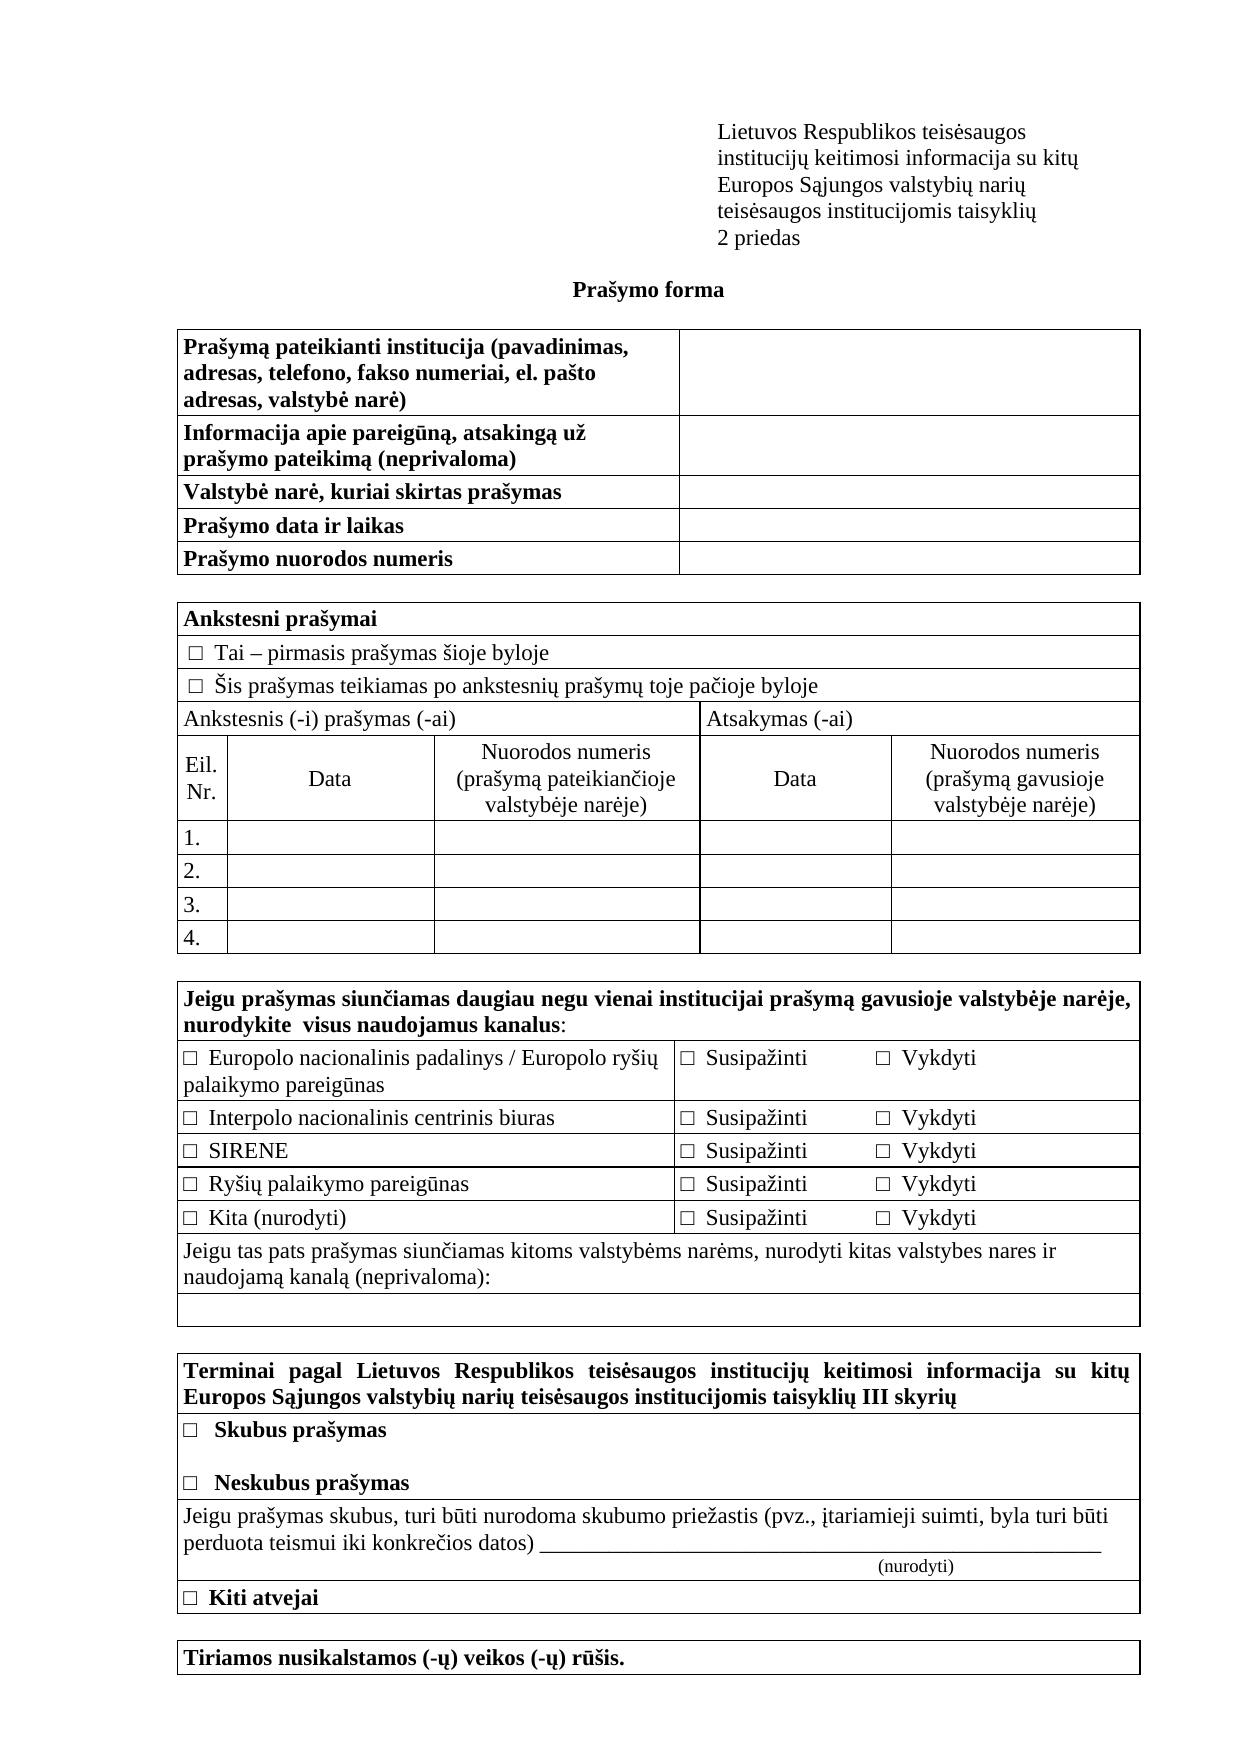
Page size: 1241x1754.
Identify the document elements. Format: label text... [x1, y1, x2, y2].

table_cell [701, 888, 891, 920]
table_cell Prašymo nuorodos numeris [178, 542, 679, 574]
table_cell [680, 416, 1139, 474]
table_cell Ankstesnis (-i) prašymas (-ai) [178, 702, 699, 734]
table_cell □ Europolo nacionalinis padalinys / Europolo ryšių palaikymo pareigūnas [178, 1041, 674, 1100]
table_cell [435, 921, 699, 953]
table_cell 3. [178, 888, 227, 920]
table_cell [435, 888, 699, 920]
table_header Ankstesni prašymai [178, 603, 1139, 635]
table_cell Prašymo data ir laikas [178, 509, 679, 541]
table_cell □ SIRENE [178, 1134, 674, 1166]
table_cell [680, 476, 1139, 508]
table_cell Informacija apie pareigūną, atsakingą už prašymo pateikimą (neprivaloma) [178, 416, 679, 474]
text Lietuvos Respublikos teisėsaugos institucijų keitimosi informacija su kitų Europos Sąjungos valstybių narių teisėsaugos institucijomis taisyklių [717, 118, 1120, 223]
table_cell [228, 855, 434, 887]
table_cell [892, 821, 1139, 854]
table_header Jeigu prašymas siunčiamas daugiau negu vienai institucijai prašymą gavusioje valstybėje narėje, nurodykite visus naudojamus kanalus: [178, 982, 1139, 1040]
table_cell [680, 542, 1139, 574]
table_cell [892, 921, 1139, 953]
table_cell [435, 821, 699, 854]
table_cell □ Kita (nurodyti) [178, 1201, 674, 1233]
table_cell [680, 509, 1139, 541]
table_cell 4. [178, 921, 227, 953]
table_cell [701, 921, 891, 953]
table_cell [892, 855, 1139, 887]
table_cell [228, 821, 434, 854]
table_cell □ Šis prašymas teikiamas po ankstesnių prašymų toje pačioje byloje [178, 669, 1139, 701]
table_cell [701, 821, 891, 854]
table_cell [701, 855, 891, 887]
table_cell [892, 888, 1139, 920]
table_header Terminai pagal Lietuvos Respublikos teisėsaugos institucijų keitimosi informacija su kitų Europos Sąjungos valstybių narių teisėsaugos institucijomis taisyklių III skyrių [178, 1354, 1139, 1413]
table_cell □ Ryšių palaikymo pareigūnas [178, 1168, 674, 1199]
table_cell □ Susipažinti □ Vykdyti [675, 1134, 1139, 1166]
text Prašymo forma [177, 276, 1120, 303]
table_cell [228, 888, 434, 920]
table_cell Jeigu tas pats prašymas siunčiamas kitoms valstybėms narėms, nurodyti kitas valstybes nares ir naudojamą kanalą (neprivaloma): [178, 1234, 1139, 1292]
table_cell □ Susipažinti □ Vykdyti [675, 1041, 1139, 1100]
table_cell Atsakymas (-ai) [701, 702, 1139, 734]
table_cell [228, 921, 434, 953]
table_header [680, 330, 1139, 415]
table_cell □ Susipažinti □ Vykdyti [675, 1101, 1139, 1133]
table_cell Data [228, 736, 434, 820]
table_cell 1. [178, 821, 227, 854]
table_cell [435, 855, 699, 887]
table_cell □ Interpolo nacionalinis centrinis biuras [178, 1101, 674, 1133]
table_cell □ Susipažinti □ Vykdyti [675, 1201, 1139, 1233]
table_header Tiriamos nusikalstamos (-ų) veikos (-ų) rūšis. [178, 1641, 1139, 1673]
table_cell Valstybė narė, kuriai skirtas prašymas [178, 476, 679, 508]
table_cell □ Susipažinti □ Vykdyti [675, 1168, 1139, 1199]
table_cell 2. [178, 855, 227, 887]
table_header Prašymą pateikianti institucija (pavadinimas, adresas, telefono, fakso numeriai, el. pašto adresas, valstybė narė) [178, 330, 679, 415]
table_cell □ Kiti atvejai [178, 1581, 1139, 1613]
table_cell Data [701, 736, 891, 820]
table_cell [178, 1294, 1139, 1326]
table_cell Nuorodos numeris (prašymą gavusioje valstybėje narėje) [892, 736, 1139, 820]
table_cell □ Tai – pirmasis prašymas šioje byloje [178, 636, 1139, 668]
text 2 priedas [717, 223, 1120, 250]
table_cell Eil. Nr. [178, 736, 227, 820]
table_cell Jeigu prašymas skubus, turi būti nurodoma skubumo priežastis (pvz., įtariamieji suimti, byla turi būti perduota teismui iki konkrečios datos) _________________________________________________ (nurodyti) [178, 1500, 1139, 1580]
table_cell □ Skubus prašymas □ Neskubus prašymas [178, 1414, 1139, 1498]
table_cell Nuorodos numeris (prašymą pateikiančioje valstybėje narėje) [435, 736, 699, 820]
